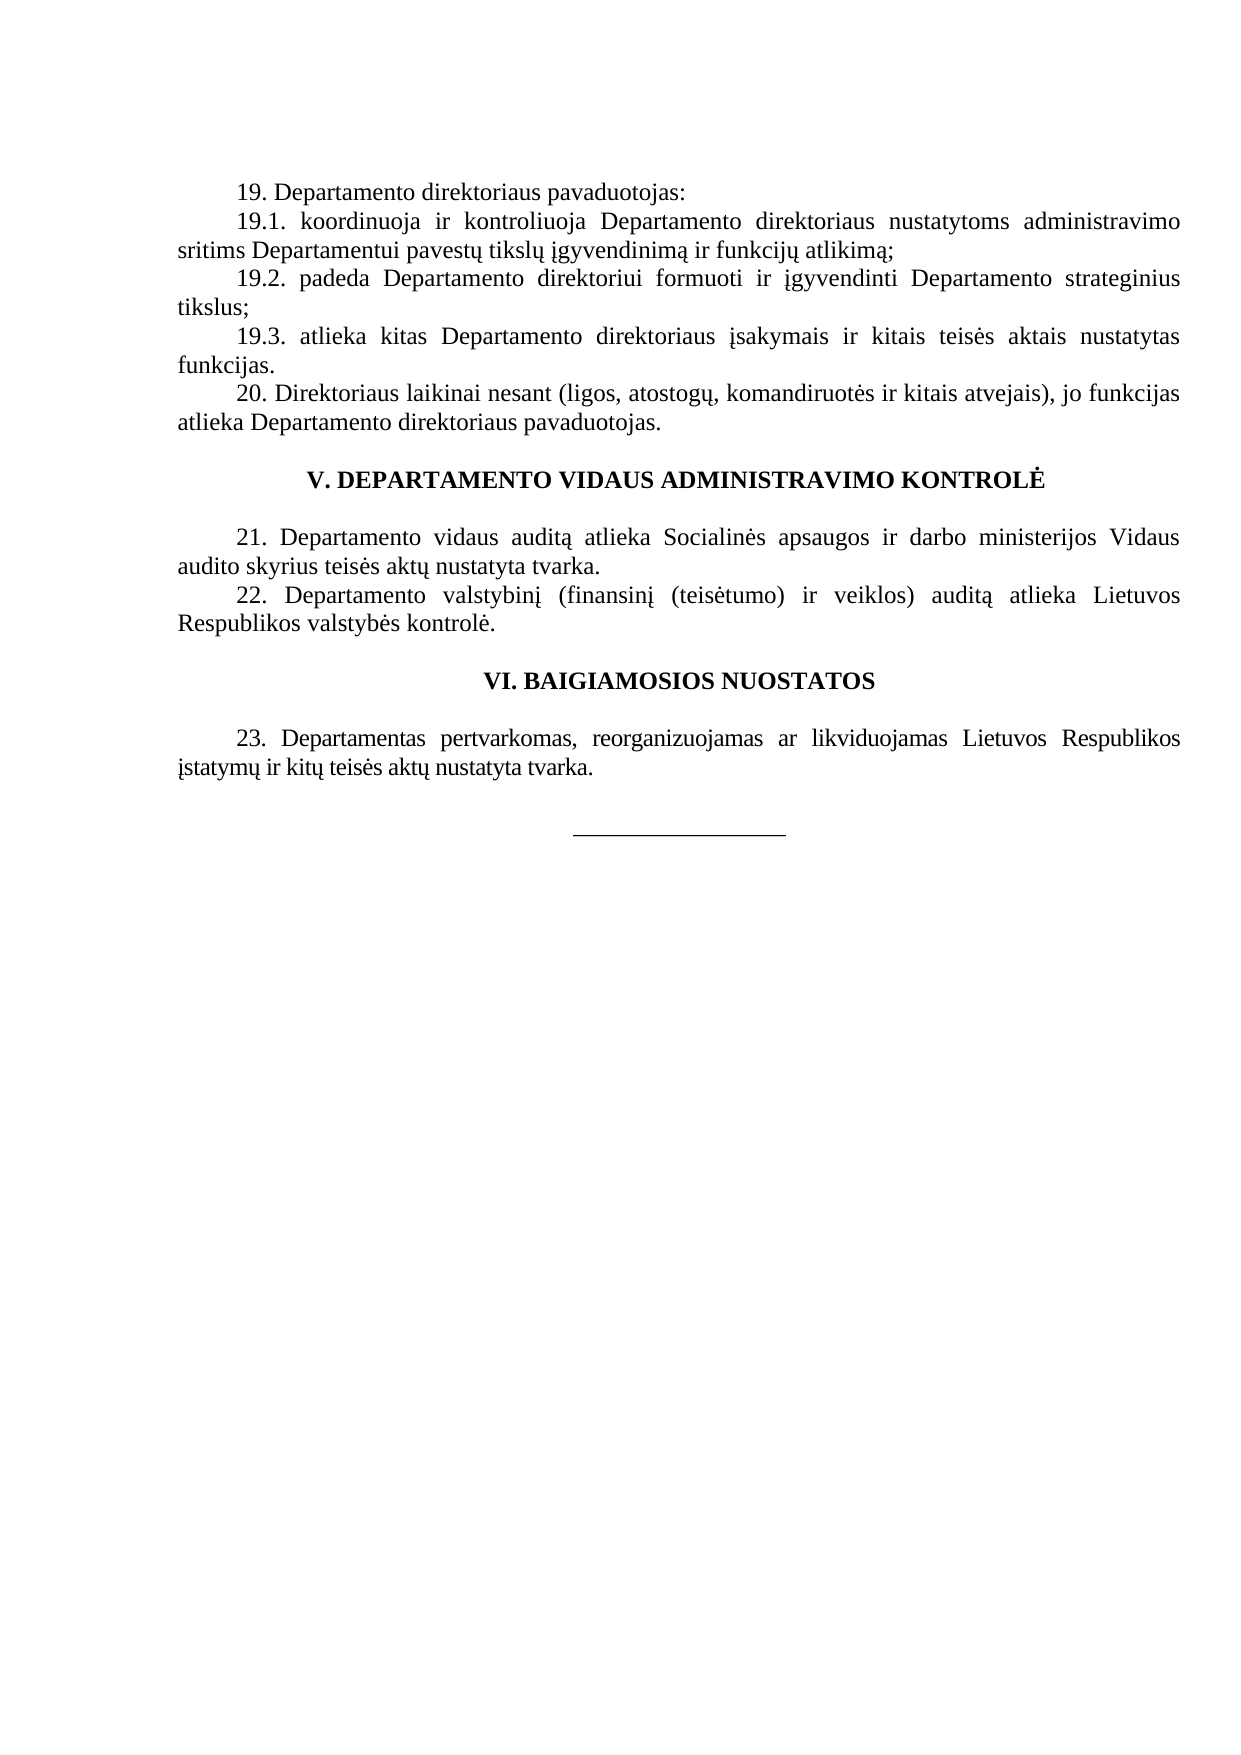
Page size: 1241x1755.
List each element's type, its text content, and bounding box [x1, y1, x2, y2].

text 19.1. koordinuoja ir kontroliuoja Departamento direktoriaus nustatytoms administravimo sritims Departamentui pavestų tikslų įgyvendinimą ir funkcijų atlikimą; [177, 206, 1181, 263]
text 20. Direktoriaus laikinai nesant (ligos, atostogų, komandiruotės ir kitais atvejais), jo funkcijas atlieka Departamento direktoriaus pavaduotojas. [177, 378, 1181, 436]
text 19. Departamento direktoriaus pavaduotojas: [177, 177, 1181, 206]
text 22. Departamento valstybinį (finansinį (teisėtumo) ir veiklos) auditą atlieka Lietuvos Respublikos valstybės kontrolė. [177, 580, 1181, 637]
text 23. Departamentas pertvarkomas, reorganizuojamas ar likviduojamas Lietuvos Respublikos įstatymų ir kitų teisės aktų nustatyta tvarka. [177, 723, 1181, 781]
text 19.2. padeda Departamento direktoriui formuoti ir įgyvendinti Departamento strateginius tikslus; [177, 263, 1181, 321]
text VI. BAIGIAMOSIOS NUOSTATOS [177, 666, 1181, 695]
text _________________ [177, 810, 1181, 838]
text 19.3. atlieka kitas Departamento direktoriaus įsakymais ir kitais teisės aktais nustatytas funkcijas. [177, 321, 1181, 378]
text 21. Departamento vidaus auditą atlieka Socialinės apsaugos ir darbo ministerijos Vidaus audito skyrius teisės aktų nustatyta tvarka. [177, 522, 1181, 580]
text V. DEPARTAMENTO VIDAUS ADMINISTRAVIMO KONTROLĖ [177, 465, 1181, 493]
